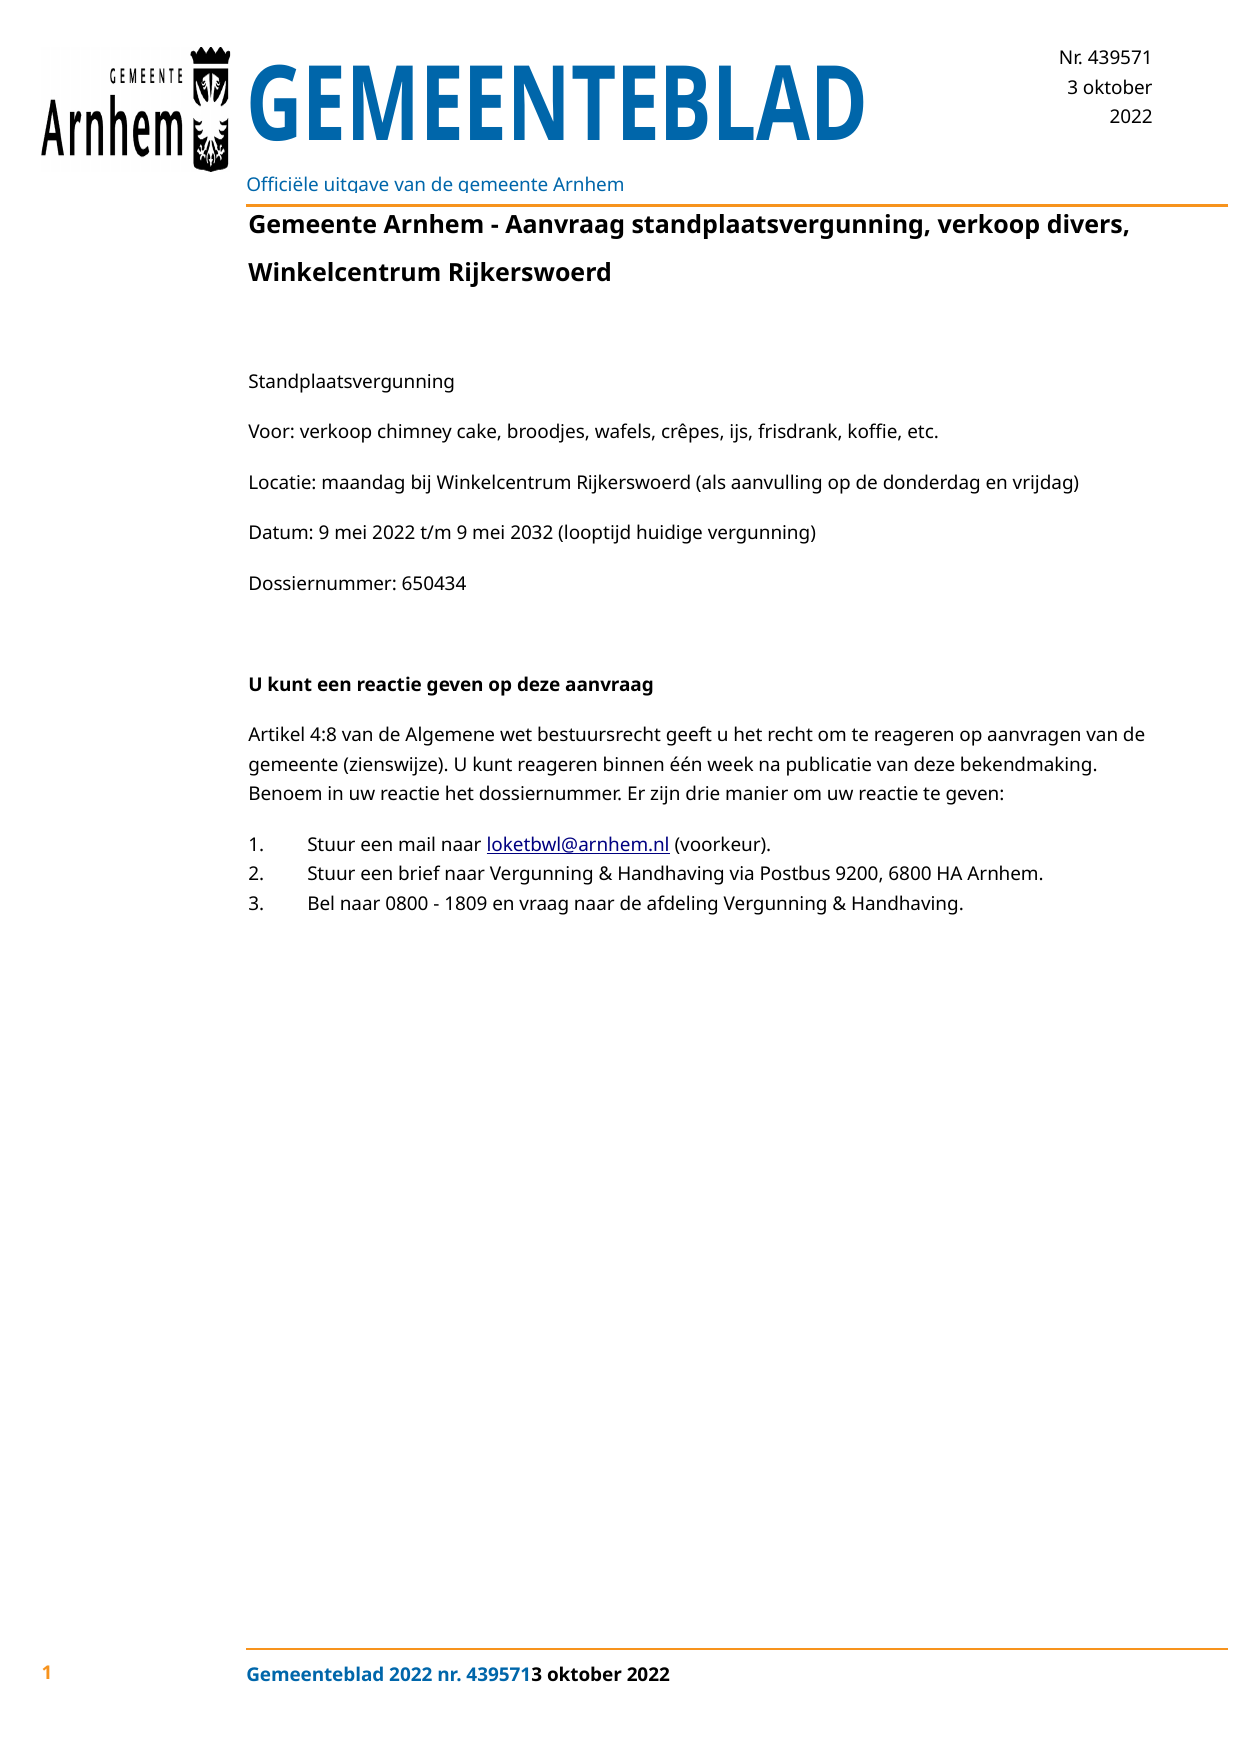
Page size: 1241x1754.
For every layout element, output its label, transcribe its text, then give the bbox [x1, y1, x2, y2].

text U kunt een reactie geven op deze aanvraag [248, 671, 1152, 697]
text Artikel 4:8 van de Algemene wet bestuursrecht geeft u het recht om te reageren op aanvragen van de gemeente (zienswijze). U kunt reageren binnen één week na publicatie van deze bekendmaking. Benoem in uw reactie het dossiernummer. Er zijn drie manier om uw reactie te geven: [248, 721, 1152, 806]
text Datum: 9 mei 2022 t/m 9 mei 2032 (looptijd huidige vergunning) [248, 519, 1152, 545]
text Voor: verkoop chimney cake, broodjes, wafels, crêpes, ijs, frisdrank, koffie, etc. [248, 419, 1152, 444]
text Standplaatsvergunning [248, 368, 1152, 394]
text Locatie: maandag bij Winkelcentrum Rijkerswoerd (als aanvulling op de donderdag en vrijdag) [248, 469, 1152, 495]
picture [41, 47, 231, 172]
text Dossiernummer: 650434 [248, 570, 1152, 596]
list Stuur een brief naar Vergunning & Handhaving via Postbus 9200, 6800 HA Arnhem. [248, 860, 1152, 886]
list Stuur een mail naar loketbwl@arnhem.nl (voorkeur). [248, 831, 1152, 857]
text Gemeente Arnhem - Aanvraag standplaatsvergunning, verkoop divers, Winkelcentrum Rijkerswoerd [248, 207, 1152, 288]
list Bel naar 0800 - 1809 en vraag naar de afdeling Vergunning & Handhaving. [248, 890, 1152, 916]
